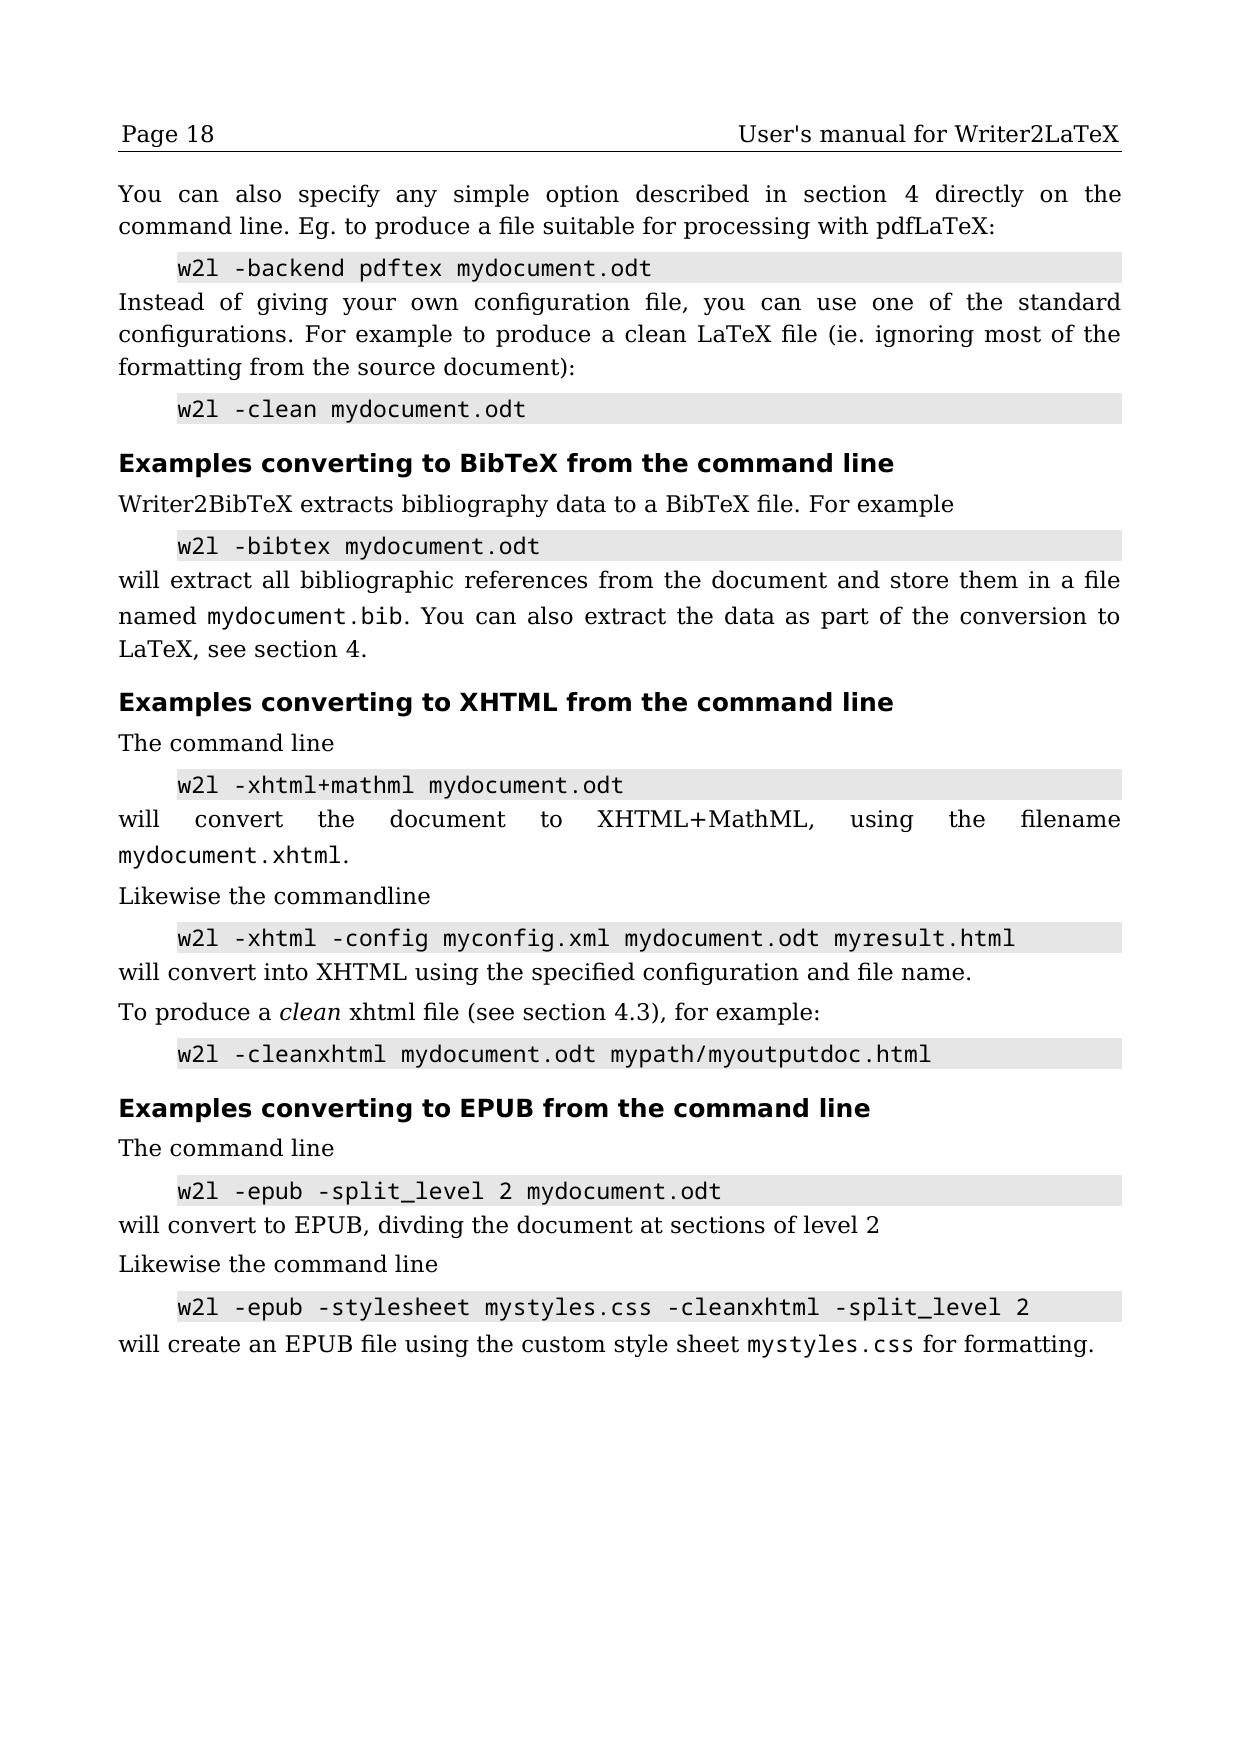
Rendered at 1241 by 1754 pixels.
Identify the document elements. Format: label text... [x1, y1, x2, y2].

text Likewise the command line [118, 1251, 1122, 1278]
text w2l -xhtml+mathml mydocument.odt [177, 769, 1122, 800]
subtitle Examples converting to XHTML from the command line [118, 688, 1122, 717]
text will convert to EPUB, divding the document at sections of level 2 [118, 1212, 1122, 1239]
subtitle Examples converting to BibTeX from the command line [118, 449, 1122, 478]
text w2l -xhtml -config myconfig.xml mydocument.odt myresult.html [177, 922, 1122, 953]
text w2l -cleanxhtml mydocument.odt mypath/myoutputdoc.html [177, 1038, 1122, 1069]
text Likewise the commandline [118, 883, 1122, 910]
text w2l -epub -split_level 2 mydocument.odt [177, 1175, 1122, 1206]
text Writer2BibTeX extracts bibliography data to a BibTeX file. For example [118, 491, 1122, 518]
text The command line [118, 1135, 1122, 1162]
text You can also specify any simple option described in section 4 directly on the command line. Eg. to produce a file suitable for processing with pdfLaTeX: [118, 181, 1122, 240]
text w2l -bibtex mydocument.odt [177, 530, 1122, 561]
text To produce a clean xhtml file (see section 4.3), for example: [118, 998, 1122, 1026]
text The command line [118, 730, 1122, 757]
text will convert into XHTML using the specified configuration and file name. [118, 959, 1122, 986]
text will convert the document to XHTML+MathML, using the filename mydocument.xhtml. [118, 806, 1122, 870]
text will create an EPUB file using the custom style sheet mystyles.css for formatting. [118, 1327, 1122, 1358]
text will extract all bibliographic references from the document and store them in a file named mydocument.bib. You can also extract the data as part of the conversion to LaTeX, see section 4. [118, 567, 1122, 663]
text w2l -clean mydocument.odt [177, 393, 1122, 424]
text w2l -backend pdftex mydocument.odt [177, 252, 1122, 283]
subtitle Examples converting to EPUB from the command line [118, 1094, 1122, 1123]
text Instead of giving your own configuration file, you can use one of the standard configurations. For example to produce a clean LaTeX file (ie. ignoring most of the formatting from the source document): [118, 289, 1122, 381]
text w2l -epub -stylesheet mystyles.css -cleanxhtml -split_level 2 [177, 1291, 1122, 1322]
